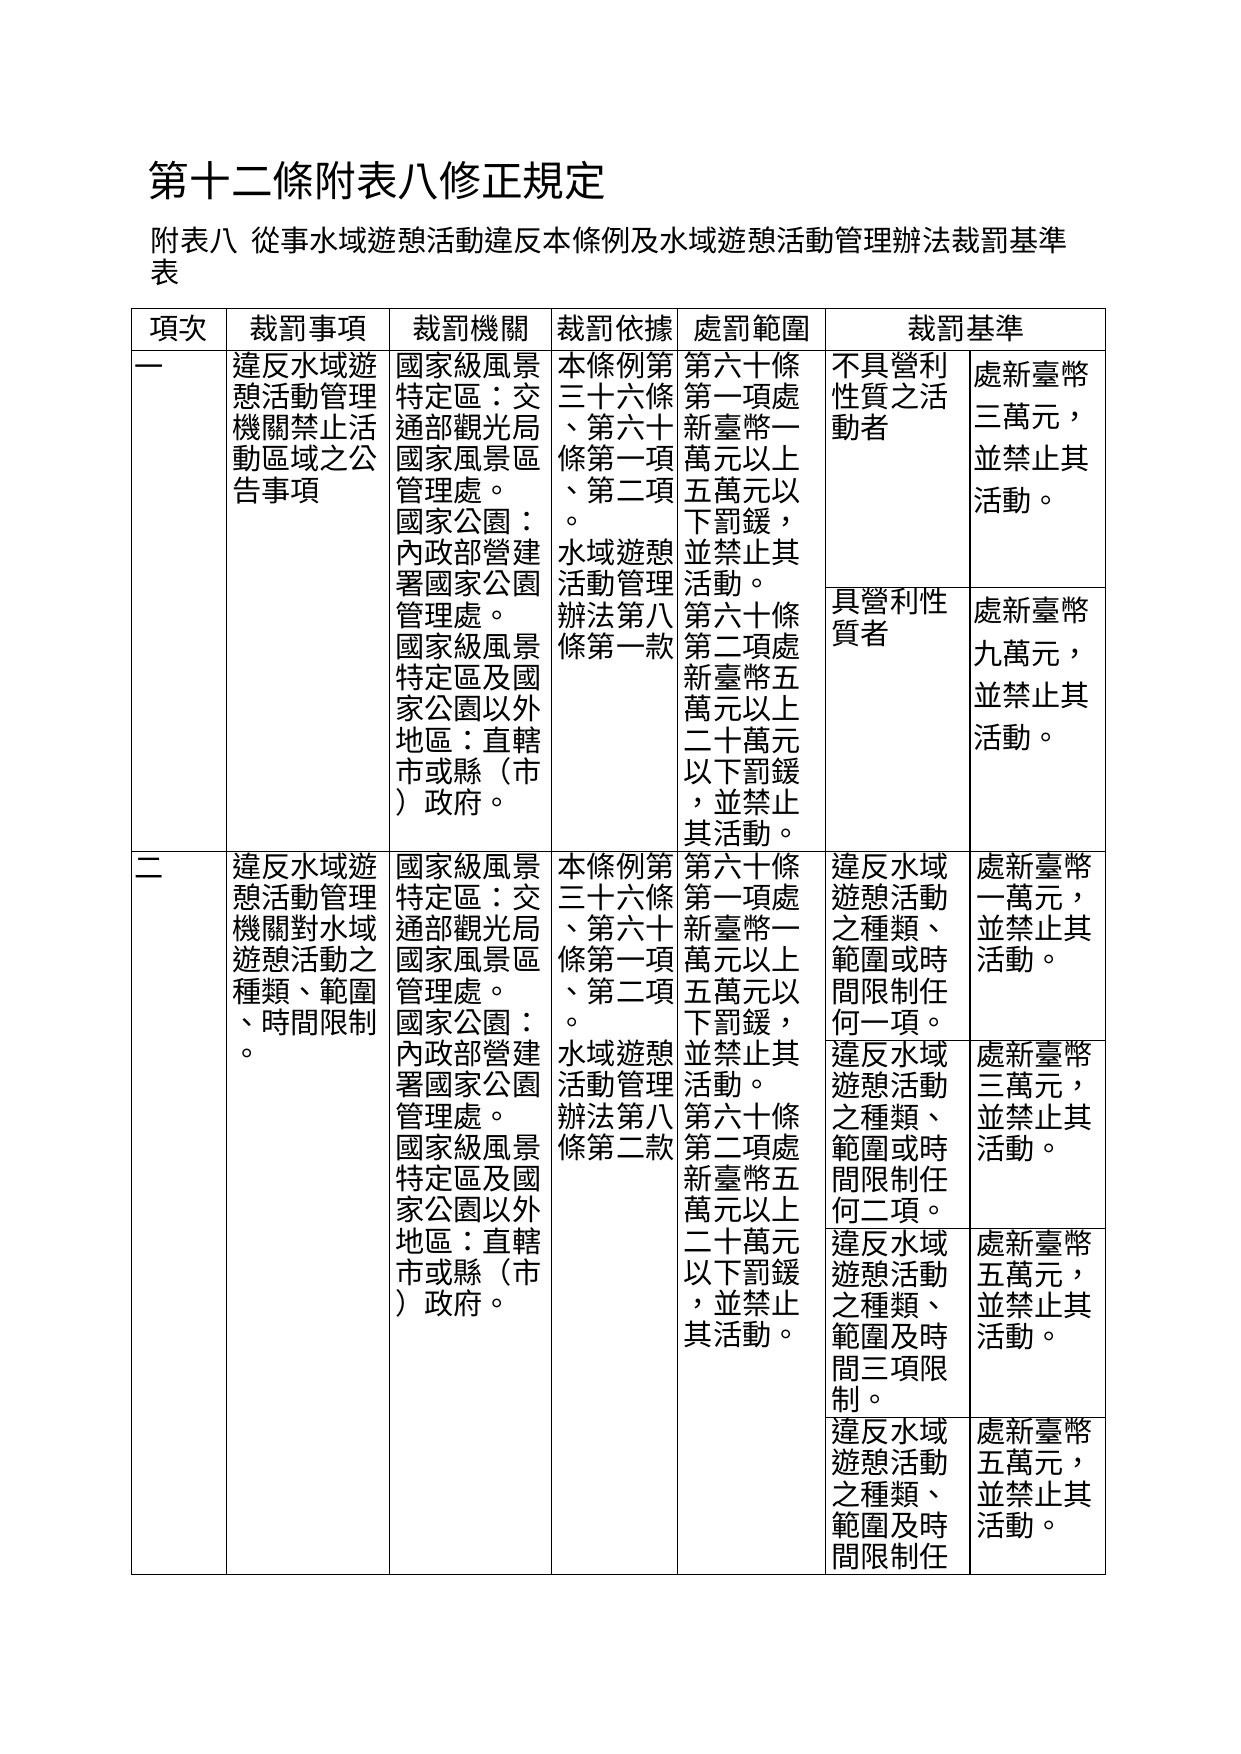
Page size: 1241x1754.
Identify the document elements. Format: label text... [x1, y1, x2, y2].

table_cell 處新臺幣一萬元，並禁止其活動。 [971, 852, 1105, 1039]
table_cell 本條例第三十六條、第六十條第一項、第二項。 水域遊憩活動管理辦法第八條第一款 [552, 351, 677, 851]
table_cell 違反水域遊憩活動之種類、範圍或時間限制任何二項。 [826, 1041, 831, 1228]
table_cell 具營利性質者 [826, 588, 969, 851]
table_cell 違反水域遊憩活動管理機關禁止活動區域之公告事項 [227, 351, 389, 851]
table_cell 處新臺幣三萬元，並禁止其活動。 [971, 1041, 1105, 1228]
table_cell 違反水域遊憩活動管理機關對水域遊憩活動之種類、範圍、時間限制。 [227, 852, 389, 1574]
table_cell 一 [132, 351, 226, 851]
text 第十二條附表八修正規定 [148, 148, 1092, 208]
text 附表八 從事水域遊憩活動違反本條例及水域遊憩活動管理辦法裁罰基準表 [151, 227, 1092, 289]
table_cell 本條例第三十六條、第六十條第一項、第二項。 水域遊憩活動管理辦法第八條第二款 [552, 852, 677, 1574]
table_cell 二 [132, 852, 226, 1574]
table_cell 不具營利性質之活動者 [826, 351, 969, 587]
table_cell 處新臺幣五萬元，並禁止其活動。 [971, 1229, 1105, 1417]
table_cell 處新臺幣九萬元，並禁止其活動。 [971, 588, 1105, 851]
table_header 裁罰依據 [552, 309, 677, 350]
table_cell 第六十條第一項處新臺幣一萬元以上五萬元以下罰鍰，並禁止其活動。 第六十條第二項處新臺幣五萬元以上二十萬元以下罰鍰，並禁止其活動。 [678, 351, 684, 851]
table_cell 國家級風景特定區：交通部觀光局國家風景區管理處。 國家公園：內政部營建署國家公園管理處。 國家級風景特定區及國家公園以外地區：直轄市或縣（市）政府。 [390, 351, 551, 851]
table_header 裁罰機關 [390, 309, 551, 350]
table_cell 違反水域遊憩活動之種類、範圍及時間三項限制。 [826, 1229, 831, 1417]
table_cell 第六十條第一項處新臺幣一萬元以上五萬元以下罰鍰，並禁止其活動。 第六十條第二項處新臺幣五萬元以上二十萬元以下罰鍰，並禁止其活動。 [678, 852, 825, 1574]
table_header 處罰範圍 [678, 309, 825, 350]
table_header 裁罰基準 [826, 309, 1105, 350]
table_cell 違反水域遊憩活動之種類、範圍或時間限制任何一項。 [826, 852, 831, 1039]
table_header 項次 [132, 309, 226, 350]
table_header 裁罰事項 [227, 309, 389, 350]
table_cell 處新臺幣五萬元，並禁止其活動。 [971, 1418, 1105, 1574]
table_cell 國家級風景特定區：交通部觀光局國家風景區管理處。 國家公園：內政部營建署國家公園管理處。 國家級風景特定區及國家公園以外地區：直轄市或縣（市）政府。 [390, 852, 551, 1574]
table_cell 違反水域遊憩活動之種類、範圍及時間限制任何一項，並具營利性質者。 [826, 1418, 831, 1574]
table_cell 處新臺幣三萬元，並禁止其活動。 [971, 351, 1105, 587]
